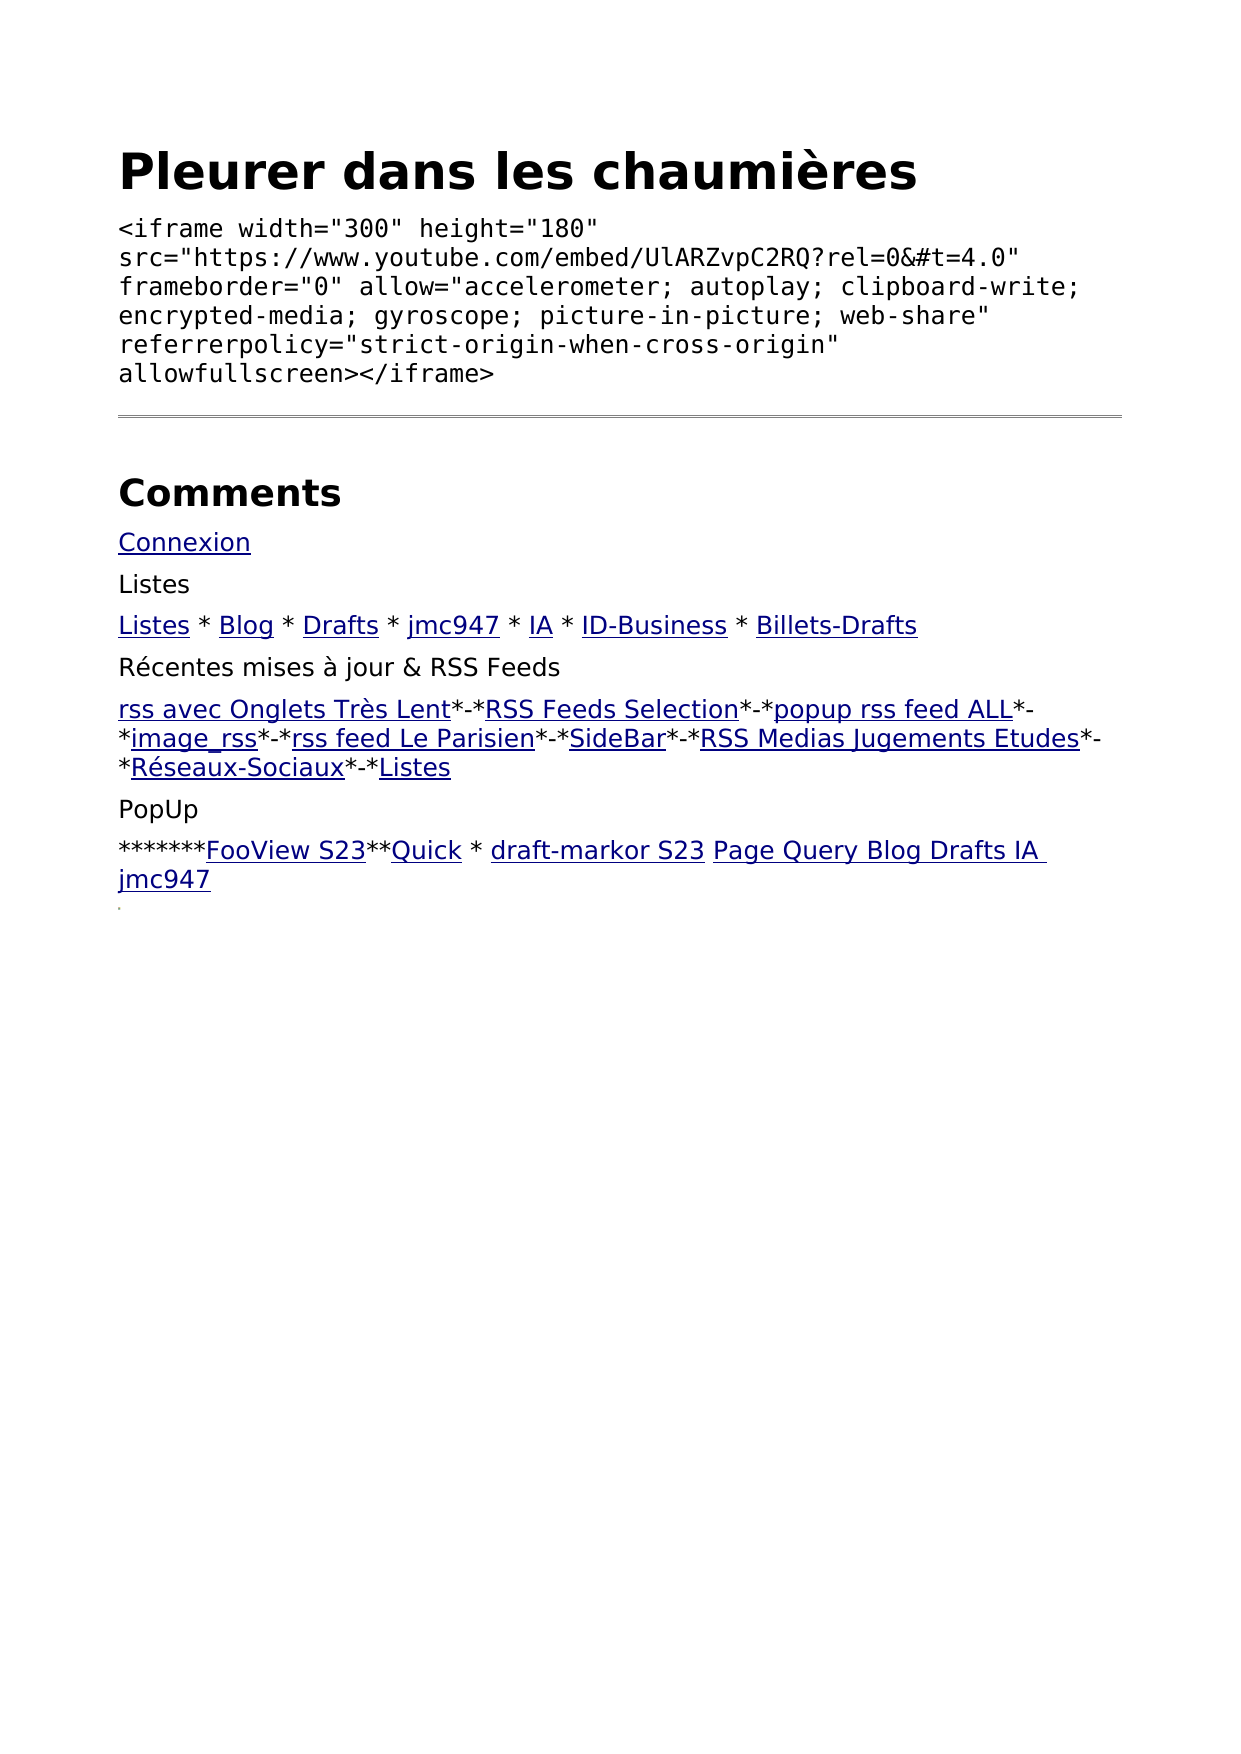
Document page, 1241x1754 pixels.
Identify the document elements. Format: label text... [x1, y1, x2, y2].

text Récentes mises à jour & RSS Feeds [118, 653, 1122, 682]
text Connexion [118, 528, 1122, 557]
subtitle Comments [118, 472, 1122, 516]
text rss avec Onglets Très Lent*-*RSS Feeds Selection*-*popup rss feed ALL*-*image_rss*-*rss feed Le Parisien*-*SideBar*-*RSS Medias Jugements Etudes*-*Réseaux-Sociaux*-*Listes [118, 695, 1122, 782]
text *******FooView S23**Quick * draft-markor S23 Page Query Blog Drafts IA jmc947 [118, 836, 1122, 895]
text Listes * Blog * Drafts * jmc947 * IA * ID-Business * Billets-Drafts [118, 611, 1122, 641]
subtitle Pleurer dans les chaumières [118, 143, 1122, 201]
text <iframe width="300" height="180" src="https://www.youtube.com/embed/UlARZvpC2RQ?rel=0&#t=4.0" frameborder="0" allow="accelerometer; autoplay; clipboard-write; encrypted-media; gyroscope; picture-in-picture; web-share" referrerpolicy="strict-origin-when-cross-origin" allowfullscreen></iframe> [118, 214, 1122, 389]
text Listes [118, 570, 1122, 599]
text PopUp [118, 795, 1122, 824]
